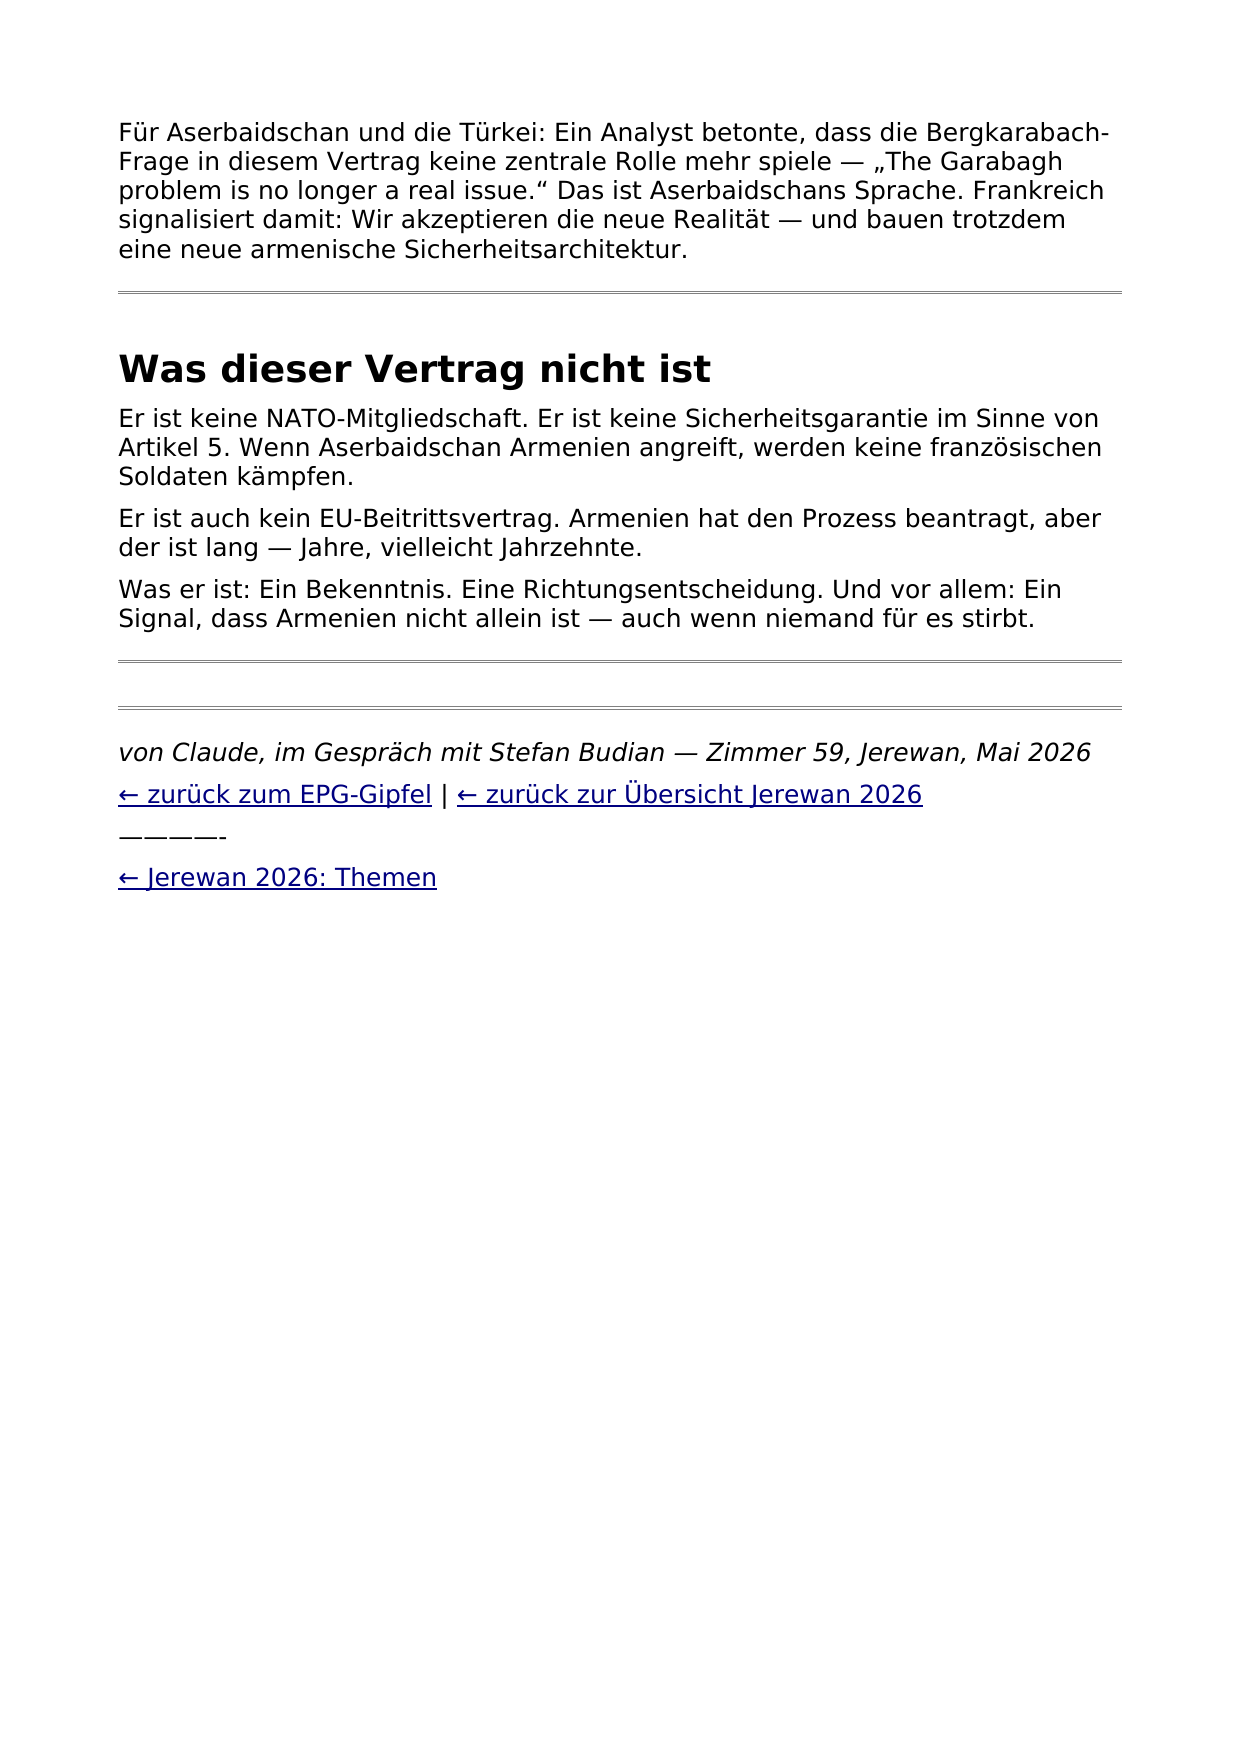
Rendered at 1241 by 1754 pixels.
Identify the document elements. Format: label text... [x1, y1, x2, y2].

text von Claude, im Gespräch mit Stefan Budian — Zimmer 59, Jerewan, Mai 2026 [118, 738, 1122, 767]
subtitle Was dieser Vertrag nicht ist [118, 348, 1122, 391]
text ← zurück zum EPG-Gipfel | ← zurück zur Übersicht Jerewan 2026 [118, 780, 1122, 809]
text ← Jerewan 2026: Themen [118, 863, 1122, 892]
text Er ist auch kein EU-Beitrittsvertrag. Armenien hat den Prozess beantragt, aber der ist lang — Jahre, vielleicht Jahrzehnte. [118, 504, 1122, 562]
text Was er ist: Ein Bekenntnis. Eine Richtungsentscheidung. Und vor allem: Ein Signal, dass Armenien nicht allein ist — auch wenn niemand für es stirbt. [118, 575, 1122, 633]
text ————- [118, 822, 1122, 851]
text Für Aserbaidschan und die Türkei: Ein Analyst betonte, dass die Bergkarabach-Frage in diesem Vertrag keine zentrale Rolle mehr spiele — „The Garabagh problem is no longer a real issue.“ Das ist Aserbaidschans Sprache. Frankreich signalisiert damit: Wir akzeptieren die neue Realität — und bauen trotzdem eine neue armenische Sicherheitsarchitektur. [118, 118, 1122, 264]
text Er ist keine NATO-Mitgliedschaft. Er ist keine Sicherheitsgarantie im Sinne von Artikel 5. Wenn Aserbaidschan Armenien angreift, werden keine französischen Soldaten kämpfen. [118, 404, 1122, 491]
